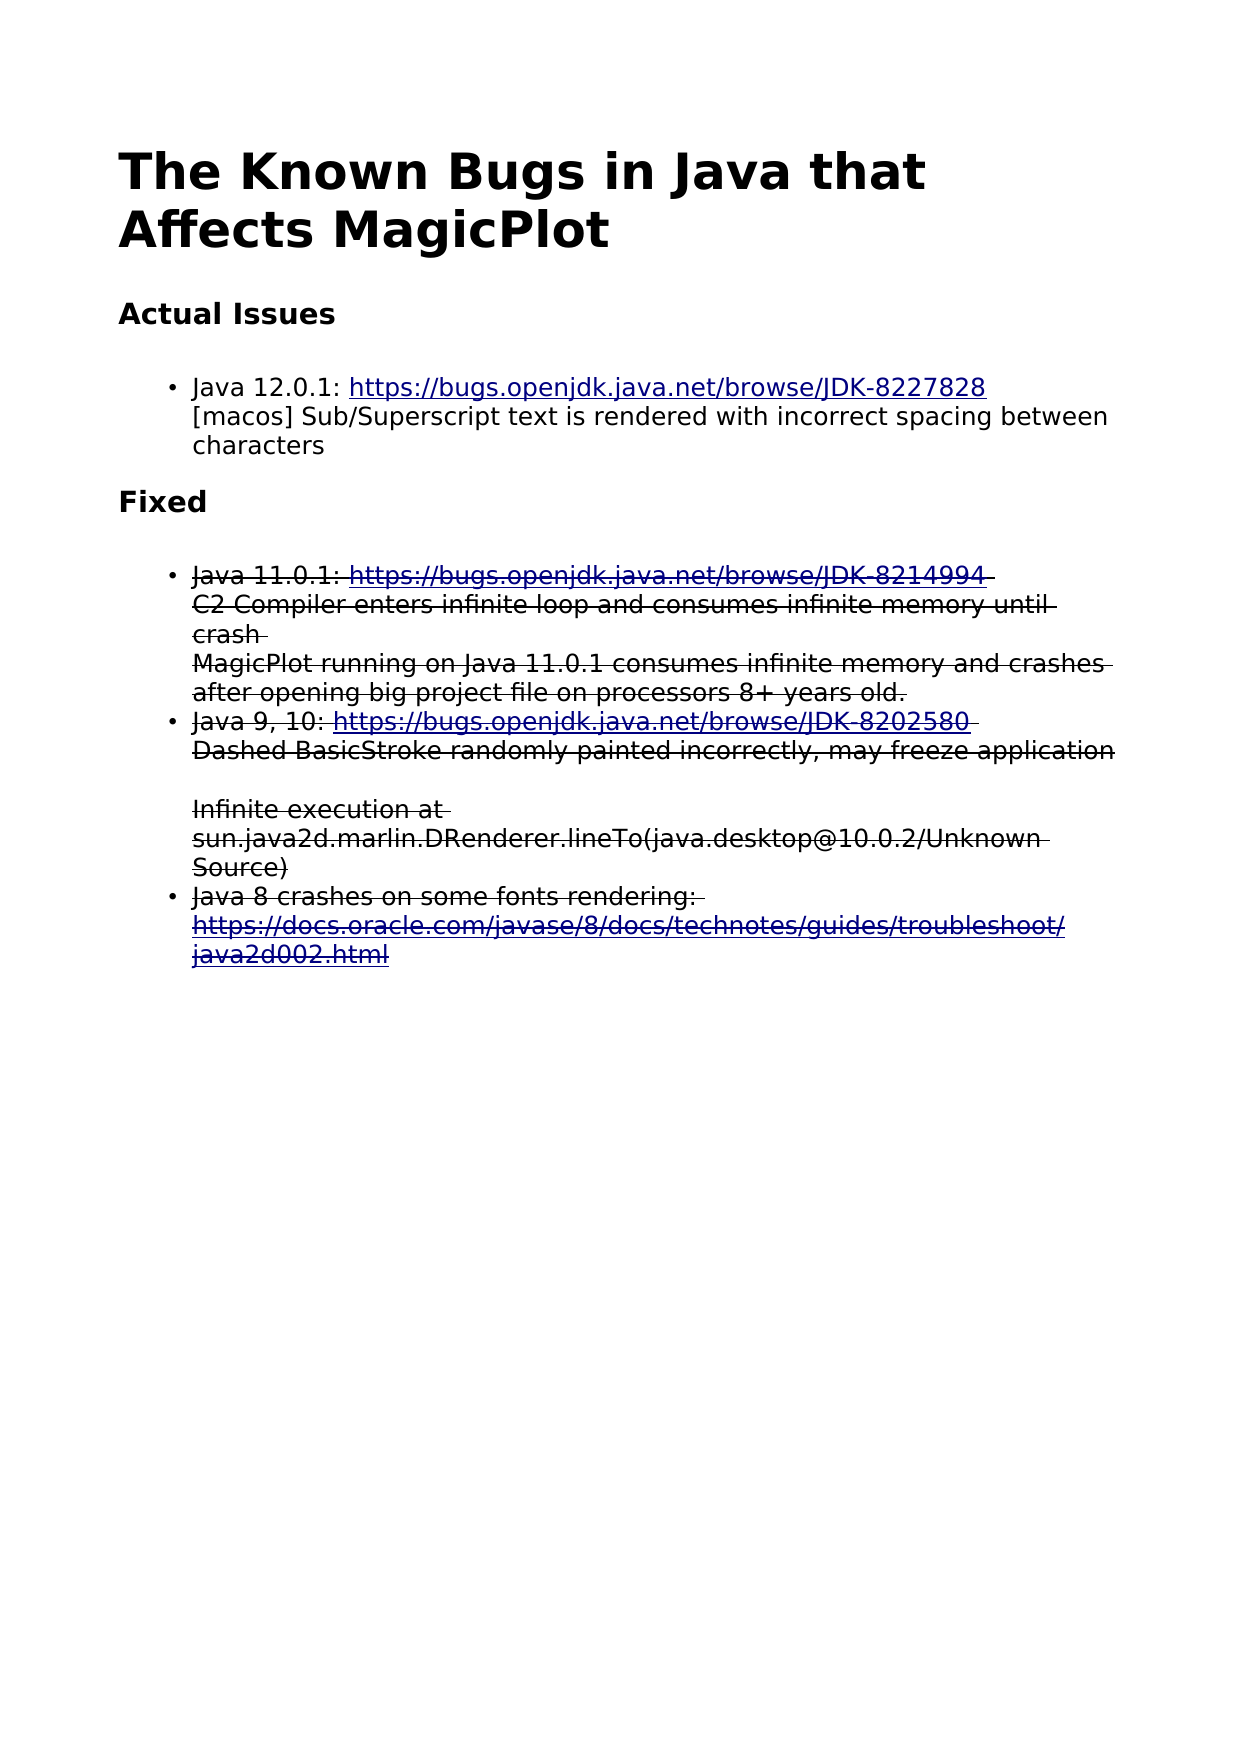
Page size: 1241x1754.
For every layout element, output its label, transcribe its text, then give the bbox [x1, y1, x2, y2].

list Java 11.0.1: https://bugs.openjdk.java.net/browse/JDK-8214994 C2 Compiler enters infinite loop and consumes infinite memory until crash MagicPlot running on Java 11.0.1 consumes infinite memory and crashes after opening big project file on processors 8+ years old. [177, 561, 1122, 707]
list Java 8 crashes on some fonts rendering: https://docs.oracle.com/javase/8/docs/technotes/guides/troubleshoot/java2d002.html [177, 882, 1122, 970]
subtitle Actual Issues [118, 297, 1122, 331]
subtitle Fixed [118, 486, 1122, 519]
list Java 12.0.1: https://bugs.openjdk.java.net/browse/JDK-8227828 [macos] Sub/Superscript text is rendered with incorrect spacing between characters [177, 373, 1122, 461]
list Java 9, 10: https://bugs.openjdk.java.net/browse/JDK-8202580 Dashed BasicStroke randomly painted incorrectly, may freeze application Infinite execution at sun.java2d.marlin.DRenderer.lineTo(java.desktop@10.0.2/Unknown Source) [177, 707, 1122, 882]
subtitle The Known Bugs in Java that Affects MagicPlot [118, 143, 1122, 259]
